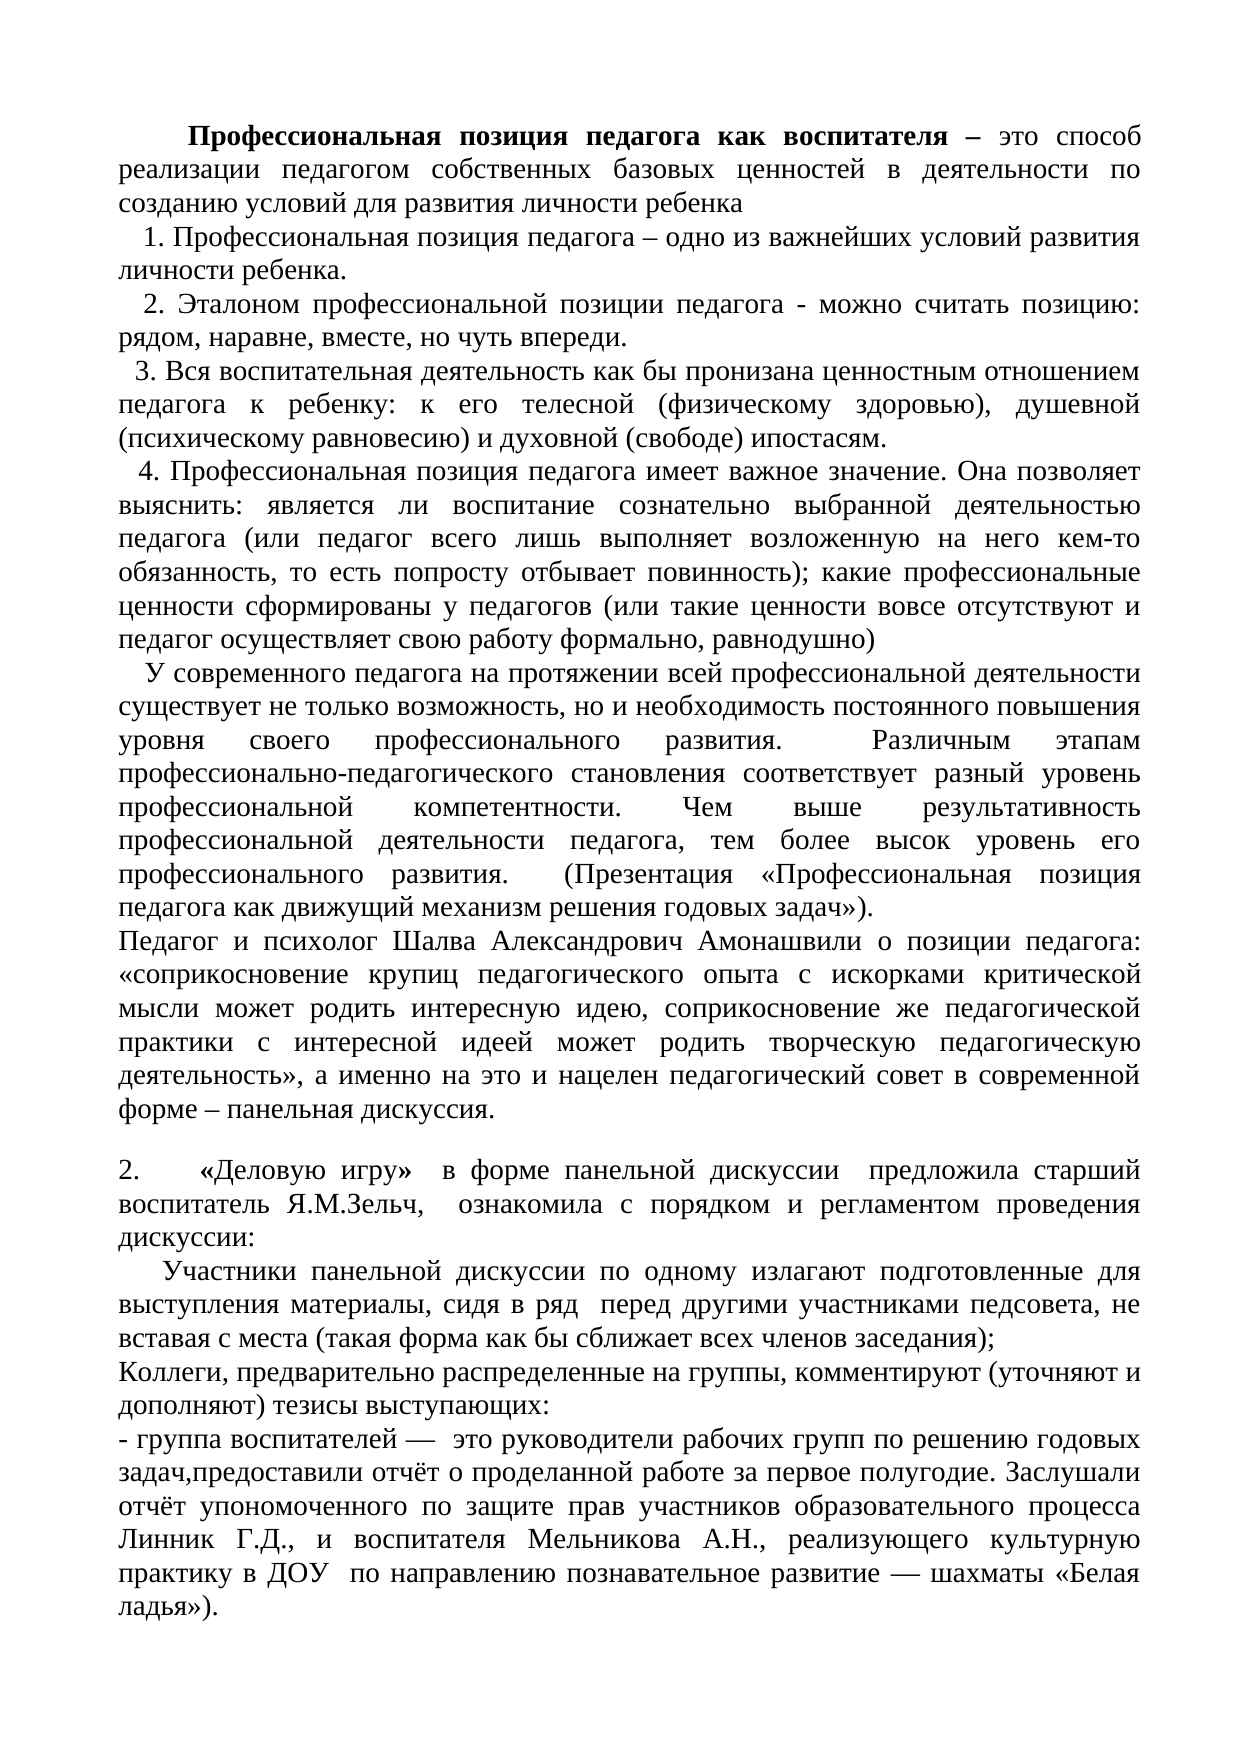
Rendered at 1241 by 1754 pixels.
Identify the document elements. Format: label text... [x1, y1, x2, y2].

text Профессиональная позиция педагога как воспитателя – это способ реализации педагогом собственных базовых ценностей в деятельности по созданию условий для развития личности ребенка [118, 118, 1142, 219]
text 1. Профессиональная позиция педагога – одно из важнейших условий развития личности ребенка. [118, 219, 1142, 286]
text 4. Профессиональная позиция педагога имеет важное значение. Она позволяет выяснить: является ли воспитание сознательно выбранной деятельностью педагога (или педагог всего лишь выполняет возложенную на него кем-то обязанность, то есть попросту отбывает повинность); какие профессиональные ценности сформированы у педагогов (или такие ценности вовсе отсутствуют и педагог осуществляет свою работу формально, равнодушно) [118, 453, 1142, 655]
text Коллеги, предварительно распределенные на группы, комментируют (уточняют и дополняют) тезисы выступающих: [118, 1354, 1142, 1421]
text Участники панельной дискуссии по одному излагают подготовленные для выступления материалы, сидя в ряд перед другими участниками педсовета, не вставая с места (такая форма как бы сближает всех членов заседания); [118, 1253, 1142, 1354]
text У современного педагога на протяжении всей профессиональной деятельности существует не только возможность, но и необходимость постоянного повышения уровня своего профессионального развития. Различным этапам профессионально-педагогического становления соответствует разный уровень профессиональной компетентности. Чем выше результативность профессиональной деятельности педагога, тем более высок уровень его профессионального развития. (Презентация «Профессиональная позиция педагога как движущий механизм решения годовых задач»). [118, 655, 1142, 923]
text - группа воспитателей — это руководители рабочих групп по решению годовых задач,предоставили отчёт о проделанной работе за первое полугодие. Заслушали отчёт упономоченного по защите прав участников образовательного процесса Линник Г.Д., и воспитателя Мельникова А.Н., реализующего культурную практику в ДОУ по направлению познавательное развитие — шахматы «Белая ладья»). [118, 1421, 1142, 1622]
text 2. «Деловую игру» в форме панельной дискуссии предложила старший воспитатель Я.М.Зельч, ознакомила с порядком и регламентом проведения дискуссии: [118, 1152, 1142, 1253]
text 3. Вся воспитательная деятельность как бы пронизана ценностным отношением педагога к ребенку: к его телесной (физическому здоровью), душевной (психическому равновесию) и духовной (свободе) ипостасям. [118, 353, 1142, 453]
text Педагог и психолог Шалва Александрович Амонашвили о позиции педагога: «соприкосновение крупиц педагогического опыта с искорками критической мысли может родить интересную идею, соприкосновение же педагогической практики с интересной идеей может родить творческую педагогическую деятельность», а именно на это и нацелен педагогический совет в современной форме – панельная дискуссия. [118, 923, 1142, 1124]
text 2. Эталоном профессиональной позиции педагога - можно считать позицию: рядом, наравне, вместе, но чуть впереди. [118, 286, 1142, 353]
